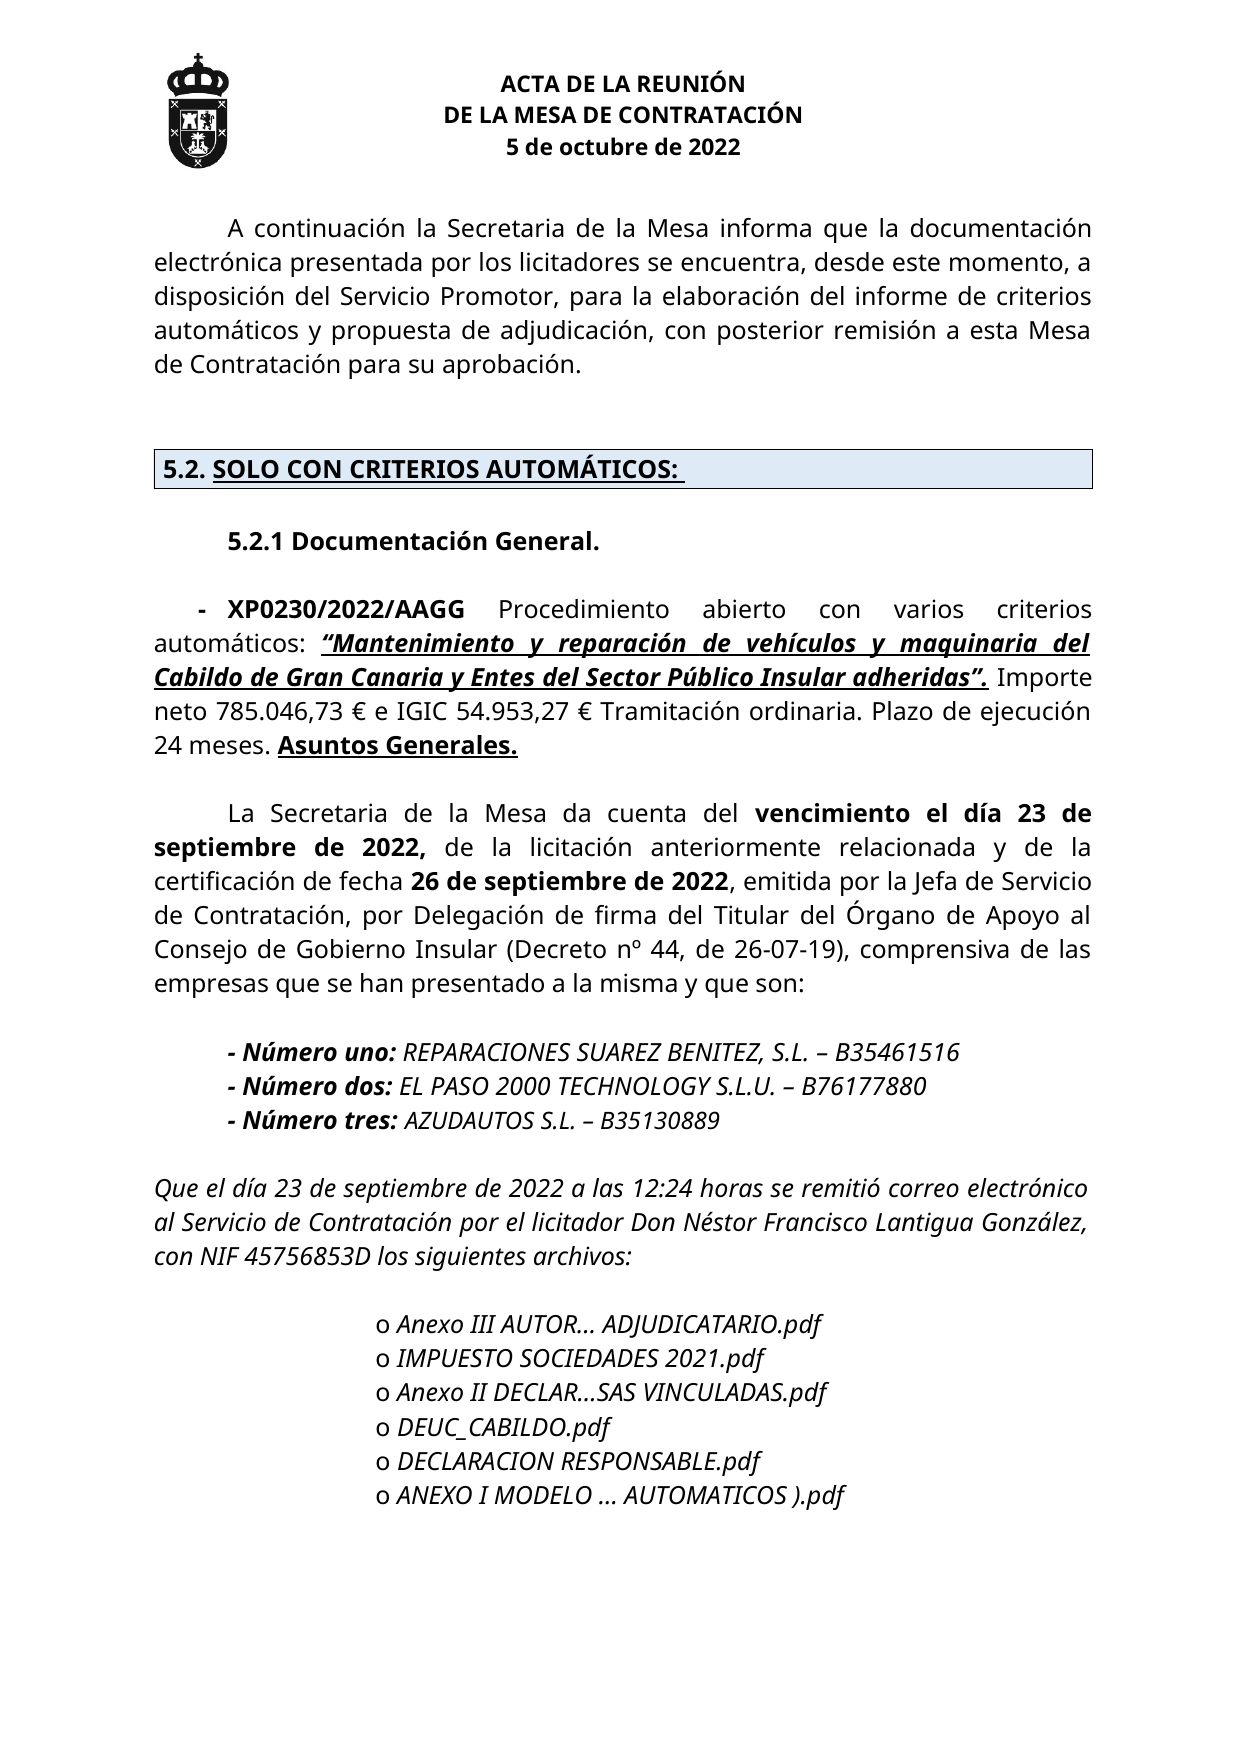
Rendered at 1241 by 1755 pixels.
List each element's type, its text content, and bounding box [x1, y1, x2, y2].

text Que el día 23 de septiembre de 2022 a las 12:24 horas se remitió correo electrónico al Servicio de Contratación por el licitador Don Néstor Francisco Lantigua González, con NIF 45756853D los siguientes archivos: [153, 1170, 1093, 1273]
text o Anexo II DECLAR…SAS VINCULADAS.pdf [153, 1375, 1093, 1409]
text o ANEXO I MODELO … AUTOMATICOS ).pdf [153, 1477, 1093, 1511]
text o IMPUESTO SOCIEDADES 2021.pdf [153, 1341, 1093, 1375]
text - Número dos: EL PASO 2000 TECHNOLOGY S.L.U. – B76177880 [153, 1068, 1093, 1102]
text - Número uno: REPARACIONES SUAREZ BENITEZ, S.L. – B35461516 [153, 1034, 1093, 1068]
text - XP0230/2022/AAGG Procedimiento abierto con varios criterios automáticos: “Mantenimiento y reparación de vehículos y maquinaria del Cabildo de Gran Canaria y Entes del Sector Público Insular adheridas”. Importe neto 785.046,73 € e IGIC 54.953,27 € Tramitación ordinaria. Plazo de ejecución 24 meses. Asuntos Generales. [153, 591, 1093, 762]
text A continuación la Secretaria de la Mesa informa que la documentación electrónica presentada por los licitadores se encuentra, desde este momento, a disposición del Servicio Promotor, para la elaboración del informe de criterios automáticos y propuesta de adjudicación, con posterior remisión a esta Mesa de Contratación para su aprobación. [153, 210, 1093, 381]
text La Secretaria de la Mesa da cuenta del vencimiento el día 23 de septiembre de 2022, de la licitación anteriormente relacionada y de la certificación de fecha 26 de septiembre de 2022, emitida por la Jefa de Servicio de Contratación, por Delegación de firma del Titular del Órgano de Apoyo al Consejo de Gobierno Insular (Decreto nº 44, de 26-07-19), comprensiva de las empresas que se han presentado a la misma y que son: [153, 796, 1093, 1000]
text 5.2. SOLO CON CRITERIOS AUTOMÁTICOS: [155, 450, 1092, 488]
picture [164, 50, 231, 171]
text o DEUC_CABILDO.pdf [153, 1409, 1093, 1443]
text o Anexo III AUTOR… ADJUDICATARIO.pdf [153, 1307, 1093, 1341]
text o DECLARACION RESPONSABLE.pdf [153, 1443, 1093, 1477]
text - Número tres: AZUDAUTOS S.L. – B35130889 [153, 1102, 1093, 1136]
text 5.2.1 Documentación General. [227, 523, 1093, 557]
